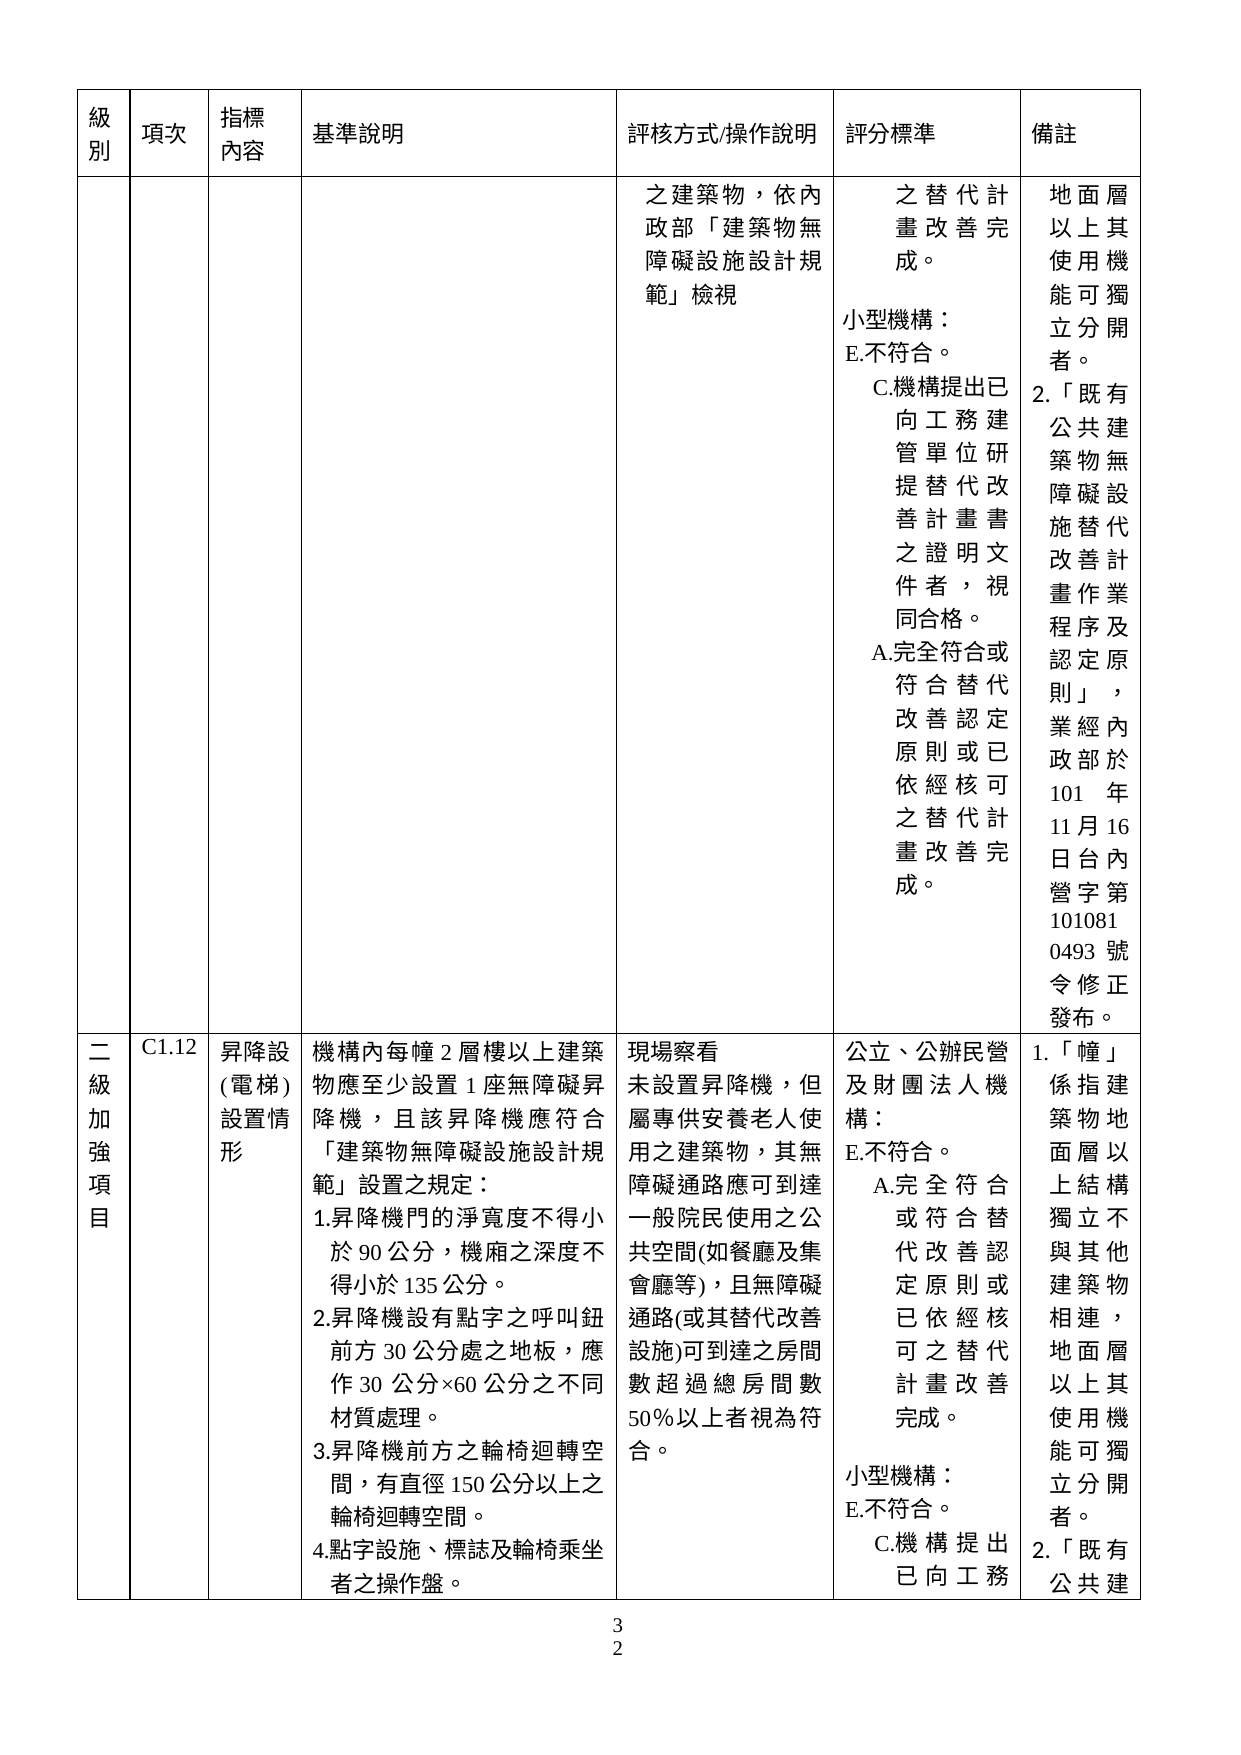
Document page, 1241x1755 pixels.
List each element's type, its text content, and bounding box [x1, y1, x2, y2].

table_header 備註 [1021, 90, 1140, 176]
table_header 項次 [131, 90, 208, 176]
table_cell 之建築物，依內政部「建築物無障礙設施設計規範」檢視 [617, 177, 833, 1033]
table_header 基準說明 [302, 90, 616, 176]
table_cell 機構內每幢2層樓以上建築物應至少設置1座無障礙昇降機，且該昇降機應符合「建築物無障礙設施設計規範」設置之規定： 昇降機門的淨寬度不得小於90公分，機廂之深度不得小於135公分。 昇降機設有點字之呼叫鈕前方30公分處之地板，應作30 公分×60公分之不同材質處理。 昇降機前方之輪椅迴轉空間，有直徑150公分以上之輪椅迴轉空間。 點字設施、標誌及輪椅乘坐者之操作盤。 至少二側設置扶手。 未設置昇降機，但屬專供安養老人使用之建築物，其無障礙通路應可到達一般院民使用之公共空間﹙如餐廳及集會廳等﹚，且無障礙通路(或其替代改善設施)可到達之房間數超過總房間數50％以上者。 [302, 1034, 616, 1599]
table_cell 之替代計畫改善完成。 小型機構： 不符合。 機構提出已向工務建管單位研提替代改善計畫書之證明文件者，視同合格。 完全符合或符合替代改善認定原則或已依經核可之替代計畫改善完成。 [834, 177, 1020, 1033]
table_header 評核方式/操作說明 [617, 90, 833, 176]
table_cell 「幢」係指建築物地面層以上結構獨立不與其他建築物相連，地面層以上其使用機能可獨立分開者。 「既有公共建築物無障礙設施替代改善計畫作業程序及認定原則」，業經內政部於101年11月16日台內營字第1010810493號令修正發布。 [1021, 1034, 1140, 1599]
table_cell [78, 177, 129, 1033]
table_cell [302, 177, 616, 1033]
table_header 級別 [78, 90, 129, 176]
table_cell C1.12 [131, 1034, 208, 1599]
table_header 評分標準 [834, 90, 1020, 176]
table_cell 公立、公辦民營及財團法人機構： 不符合。 完全符合或符合替代改善認定原則或已依經核可之替代計畫改善完成。 小型機構： 不符合。 機構提出已向工務建管單位研提替代改善計畫書之證明文件者，視同合格。 完全符合或符合替代改善認定原則或已依經核可之替代計畫改善完成。 [834, 1034, 1020, 1599]
table_cell 昇降設(電梯)設置情形 [209, 1034, 301, 1599]
table_cell [209, 177, 301, 1033]
table_cell 地面層以上其使用機能可獨立分開者。 「既有公共建築物無障礙設施替代改善計畫作業程序及認定原則」，業經內政部於101年11月16日台內營字第1010810493號令修正發布。 [1021, 177, 1140, 1033]
table_cell 二級加強項目 [78, 1034, 129, 1599]
table_header 指標 內容 [209, 90, 301, 176]
table_cell 現場察看 未設置昇降機，但屬專供安養老人使用之建築物，其無障礙通路應可到達一般院民使用之公共空間(如餐廳及集會廳等)，且無障礙通路(或其替代改善設施)可到達之房間數超過總房間數50％以上者視為符合。 [617, 1034, 833, 1599]
table_cell [131, 177, 208, 1033]
